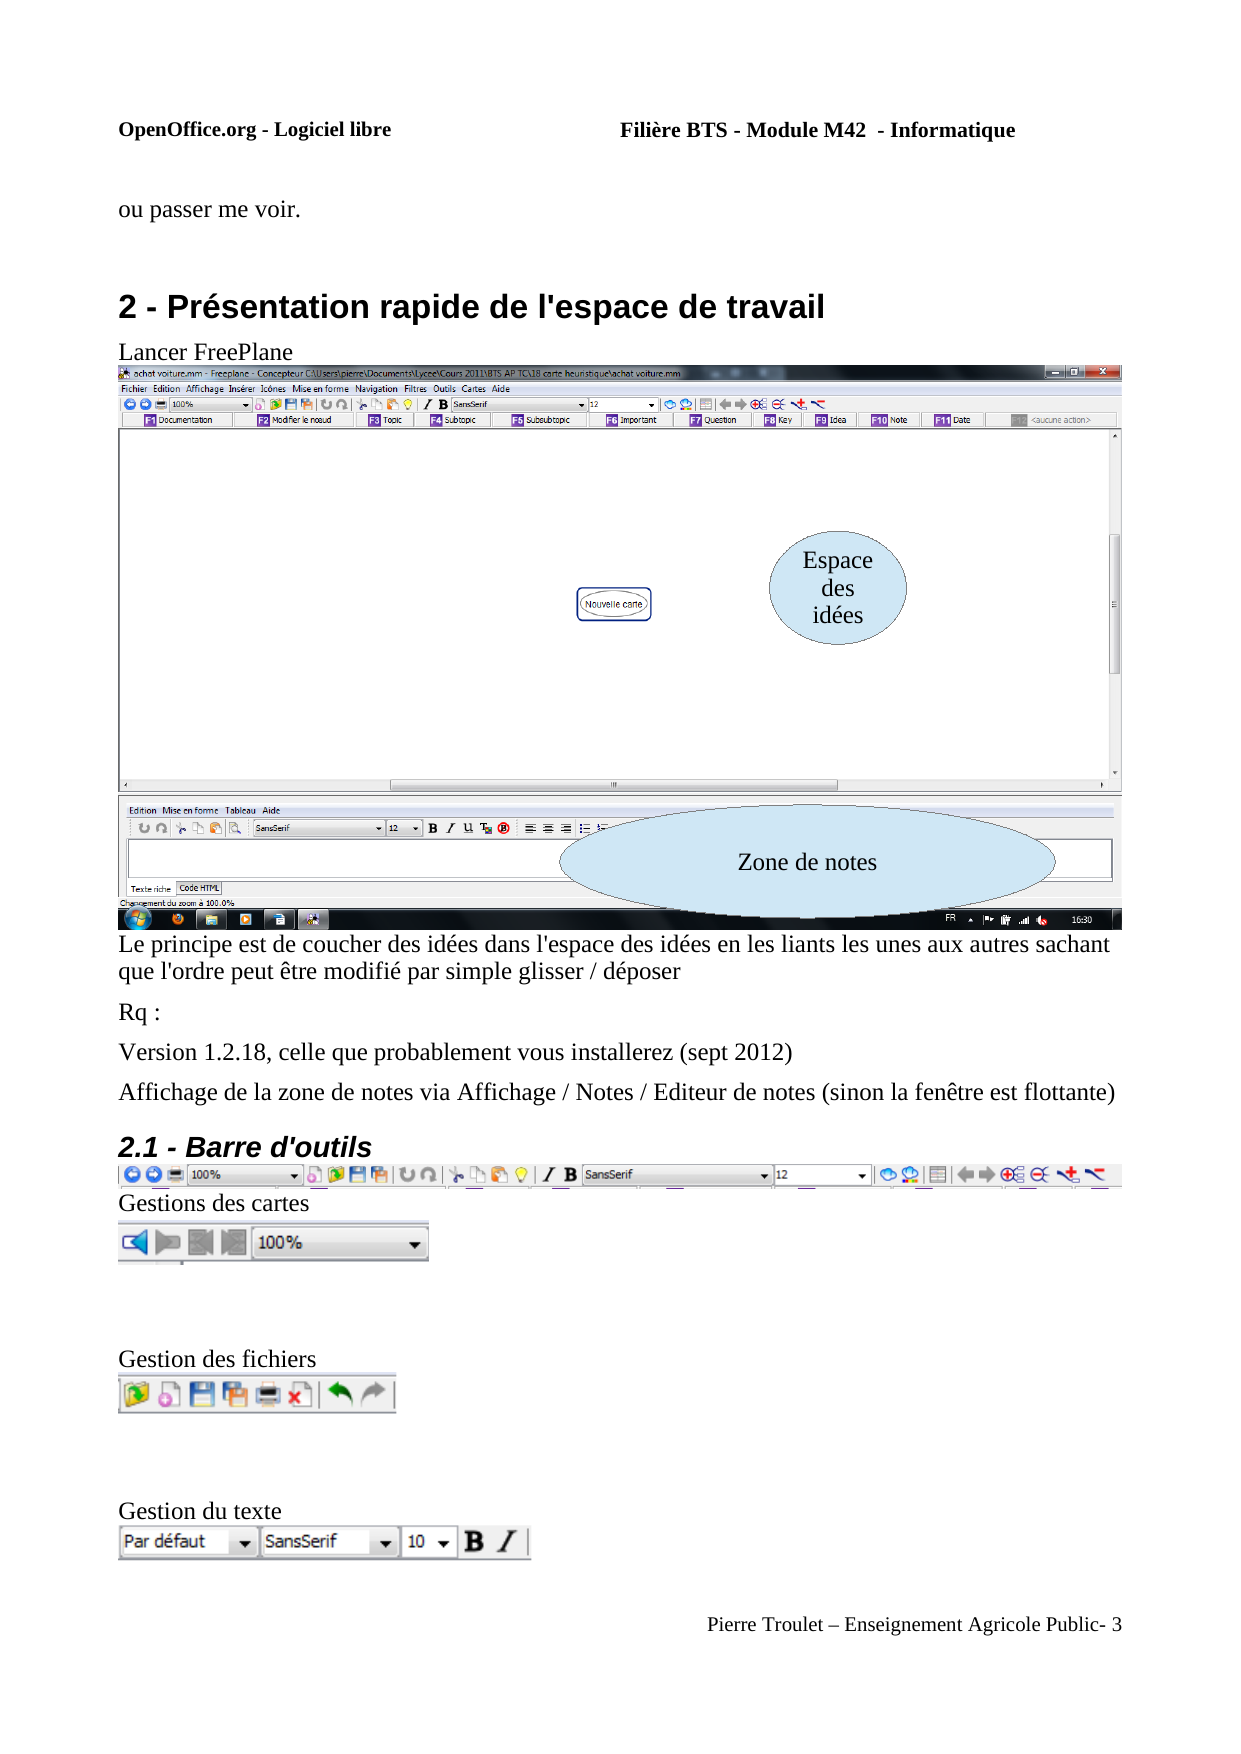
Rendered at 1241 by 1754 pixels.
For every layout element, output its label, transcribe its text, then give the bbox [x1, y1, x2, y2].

picture [118, 1524, 532, 1562]
picture [118, 365, 1122, 930]
text Rq : [118, 998, 1122, 1025]
subtitle Présentation rapide de l'espace de travail [118, 288, 1122, 325]
text Affichage de la zone de notes via Affichage / Notes / Editeur de notes (sinon la fenêtre est flottante) [118, 1078, 1122, 1106]
text Version 1.2.18, celle que probablement vous installerez (sept 2012) [118, 1038, 1122, 1066]
text Lancer FreePlane [118, 338, 1122, 365]
text Gestions des cartes [118, 1189, 1122, 1292]
text Gestion des fichiers [118, 1345, 1122, 1373]
text Gestion du texte [118, 1497, 1122, 1524]
picture [118, 1220, 429, 1265]
text ou passer me voir. [118, 195, 1122, 223]
picture [118, 1372, 397, 1417]
subtitle Barre d'outils [118, 1131, 1122, 1163]
text Le principe est de coucher des idées dans l'espace des idées en les liants les unes aux autres sachant que l'ordre peut être modifié par simple glisser / déposer [118, 930, 1122, 985]
picture [118, 1163, 1122, 1189]
